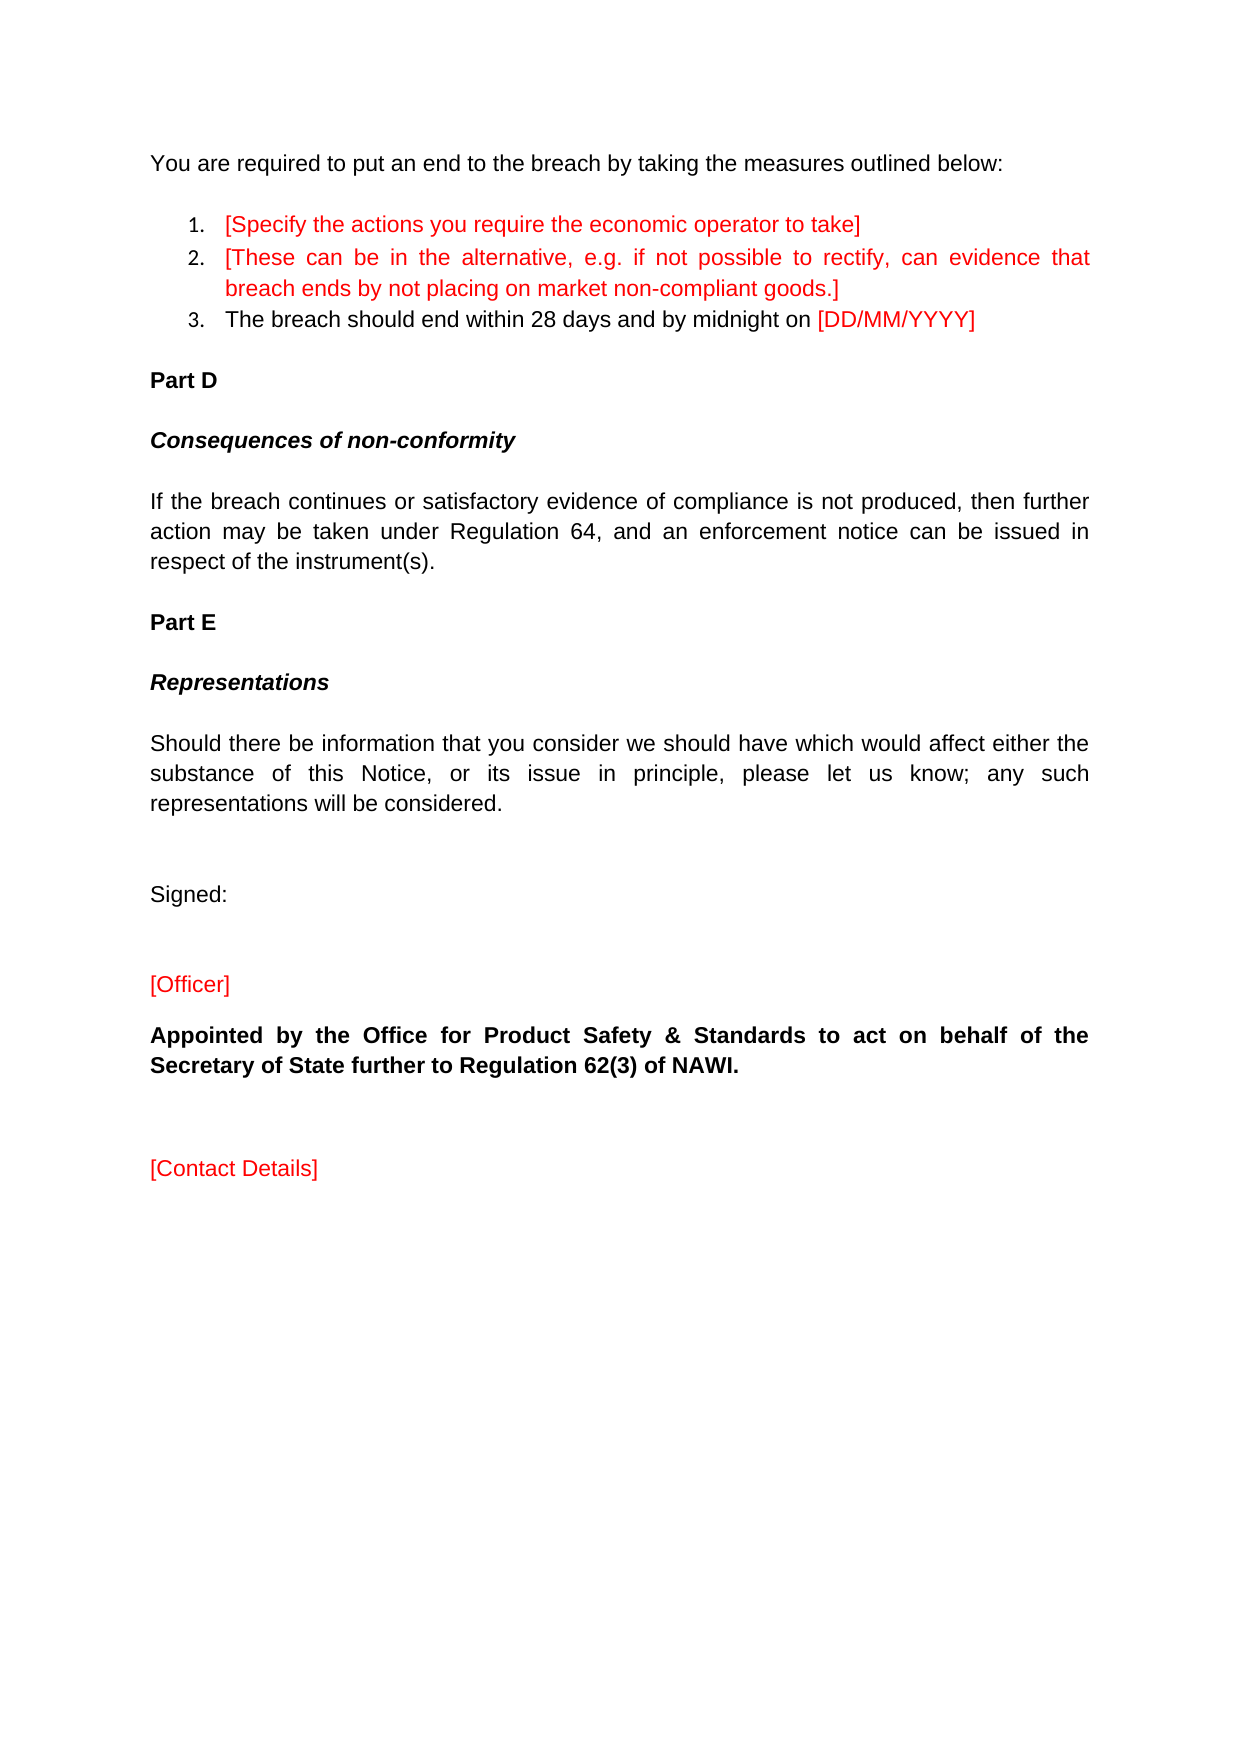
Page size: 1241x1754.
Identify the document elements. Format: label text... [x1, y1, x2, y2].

text Part E [150, 609, 1090, 635]
list [Specify the actions you require the economic operator to take] [187, 210, 1090, 238]
text Representations [150, 669, 1090, 696]
text [Contact Details] [150, 1154, 1090, 1181]
text [Officer] [150, 971, 1090, 998]
list The breach should end within 28 days and by midnight on [DD/MM/YYYY] [187, 305, 1090, 333]
text Signed: [150, 881, 1090, 907]
text Part D [150, 367, 1090, 393]
text If the breach continues or satisfactory evidence of compliance is not produced, then further action may be taken under Regulation 64, and an enforcement notice can be issued in respect of the instrument(s). [150, 488, 1090, 575]
list [These can be in the alternative, e.g. if not possible to rectify, can evidence that breach ends by not placing on market non-compliant goods.] [187, 243, 1090, 301]
text Consequences of non-conformity [150, 427, 1090, 454]
text Should there be information that you consider we should have which would affect either the substance of this Notice, or its issue in principle, please let us know; any such representations will be considered. [150, 729, 1090, 816]
text Appointed by the Office for Product Safety & Standards to act on behalf of the Secretary of State further to Regulation 62(3) of NAWI. [150, 1022, 1090, 1079]
text You are required to put an end to the breach by taking the measures outlined below: [150, 150, 1090, 176]
